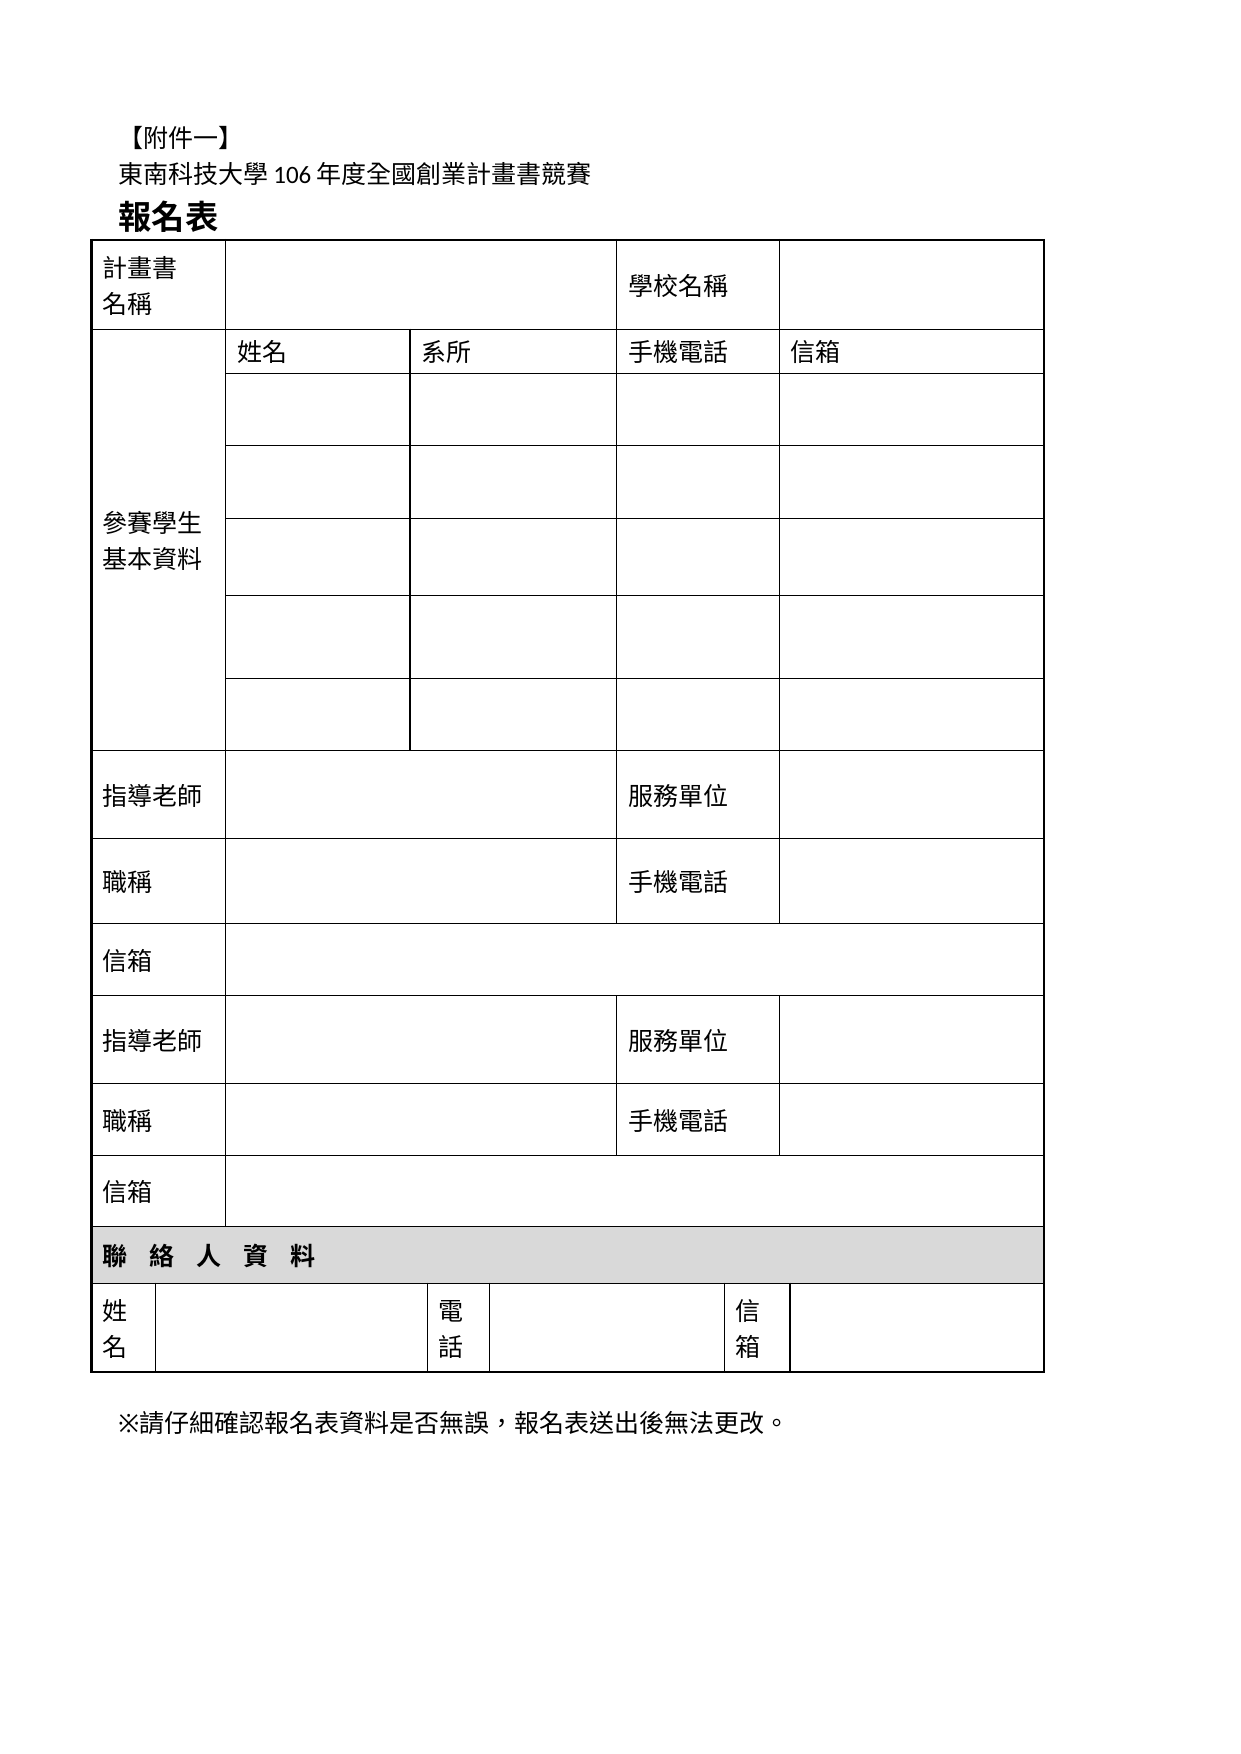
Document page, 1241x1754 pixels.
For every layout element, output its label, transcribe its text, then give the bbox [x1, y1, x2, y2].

table_cell [226, 996, 616, 1083]
table_cell [617, 446, 779, 518]
table_cell [411, 374, 616, 445]
table_cell 信箱 [93, 924, 225, 995]
table_cell 服務單位 [617, 996, 779, 1083]
table_cell [780, 839, 1043, 922]
table_cell 指導老師 [93, 751, 225, 838]
table_header [780, 241, 1043, 328]
table_cell 信箱 [725, 1284, 789, 1371]
table_cell [226, 924, 1043, 995]
table_cell 電話 [428, 1284, 489, 1371]
table_cell [226, 446, 409, 518]
table_cell 系所 [411, 330, 616, 372]
table_cell 參賽學生基本資料 [93, 330, 225, 750]
table_header 學校名稱 [617, 241, 779, 328]
table_cell [226, 839, 616, 922]
text ※請仔細確認報名表資料是否無誤，報名表送出後無法更改。 [118, 1403, 1122, 1439]
table_header [226, 241, 616, 328]
table_cell [411, 446, 616, 518]
table_cell [780, 596, 1043, 678]
table_cell [617, 679, 779, 750]
table_cell 指導老師 [93, 996, 225, 1083]
text 東南科技大學106年度全國創業計畫書競賽 [118, 154, 1122, 191]
table_cell [226, 519, 409, 595]
table_cell 手機電話 [617, 1084, 779, 1155]
table_cell 姓名 [226, 330, 409, 372]
table_cell 信箱 [93, 1156, 225, 1226]
table_cell [780, 519, 1043, 595]
text 【附件一】 [118, 118, 1122, 154]
table_cell [226, 596, 409, 678]
table_cell [617, 596, 779, 678]
table_cell [226, 374, 409, 445]
table_cell 手機電話 [617, 330, 779, 372]
table_header 計畫書 名稱 [93, 241, 225, 328]
table_cell [226, 679, 409, 750]
table_cell 手機電話 [617, 839, 779, 922]
table_cell 姓名 [93, 1284, 155, 1371]
table_cell [780, 374, 1043, 445]
table_cell [617, 374, 779, 445]
table_cell 職稱 [93, 839, 225, 922]
table_cell 聯絡人資料 [93, 1227, 1043, 1283]
table_cell [226, 751, 616, 838]
text 報名表 [118, 191, 1122, 239]
table_cell [617, 519, 779, 595]
table_cell 職稱 [93, 1084, 225, 1155]
table_cell [780, 1084, 1043, 1155]
table_cell [226, 1156, 1043, 1226]
table_cell 服務單位 [617, 751, 779, 838]
table_cell [490, 1284, 724, 1371]
table_cell [791, 1284, 1043, 1371]
table_cell 信箱 [780, 330, 1043, 372]
table_cell [411, 519, 616, 595]
table_cell [780, 751, 1043, 838]
table_cell [780, 679, 1043, 750]
table_cell [226, 1084, 616, 1155]
table_cell [780, 446, 1043, 518]
table_cell [411, 679, 616, 750]
table_cell [156, 1284, 427, 1371]
table_cell [780, 996, 1043, 1083]
table_cell [411, 596, 616, 678]
